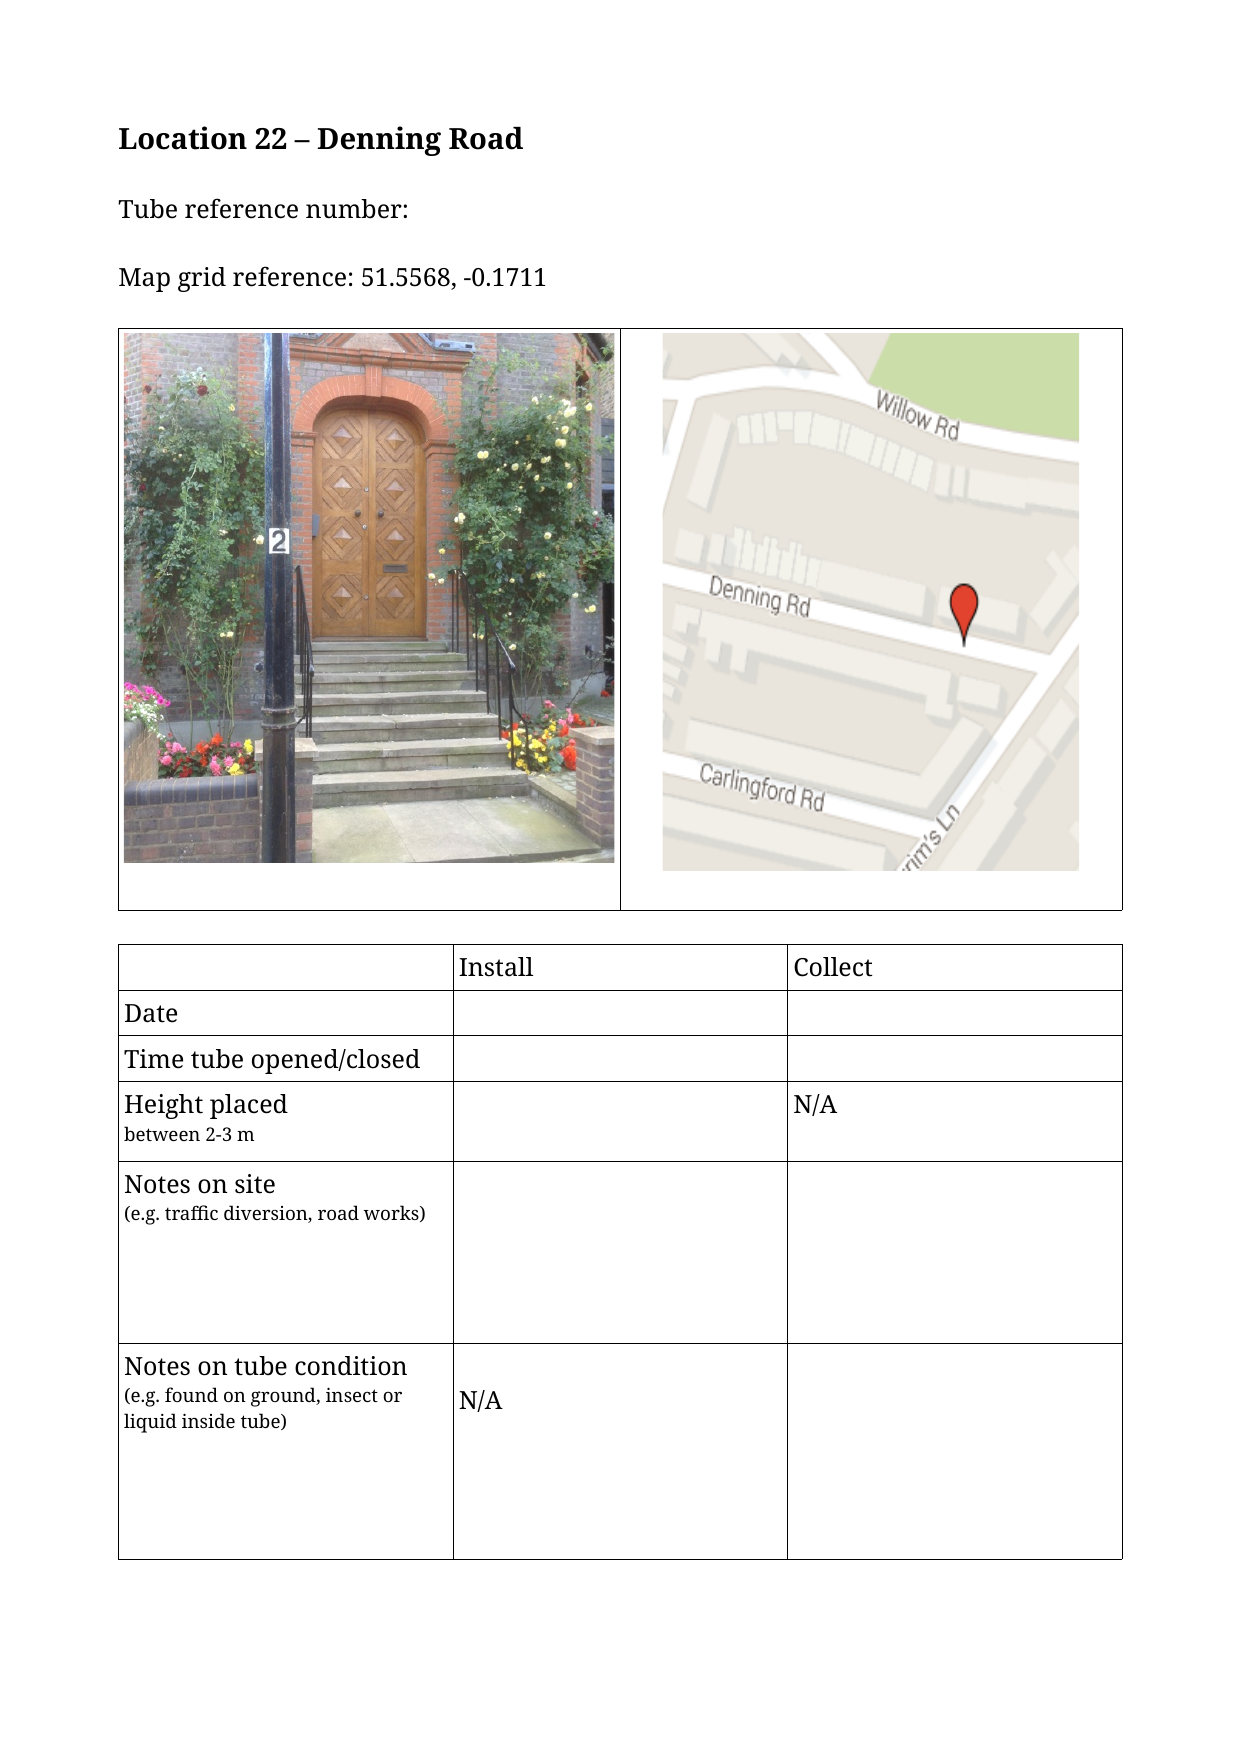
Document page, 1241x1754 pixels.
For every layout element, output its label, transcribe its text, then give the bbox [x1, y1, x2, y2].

text Tube reference number: [118, 192, 1122, 226]
table_cell [788, 991, 1122, 1035]
text Location 22 – Denning Road [118, 118, 1122, 158]
table_header [621, 329, 1122, 910]
table_cell [454, 1082, 787, 1161]
picture [123, 333, 615, 863]
picture [662, 333, 1080, 871]
table_cell [788, 1036, 1122, 1081]
table_cell Date [119, 991, 453, 1035]
table_cell Notes on site (e.g. traffic diversion, road works) [119, 1162, 453, 1343]
table_cell [454, 991, 787, 1035]
table_cell N/A [454, 1344, 787, 1558]
table_cell [788, 1344, 1122, 1558]
table_header Install [454, 945, 787, 990]
table_cell [454, 1162, 787, 1343]
table_header Collect [788, 945, 1122, 990]
table_cell [788, 1162, 1122, 1343]
table_header [119, 329, 620, 910]
table_cell Time tube opened/closed [119, 1036, 453, 1081]
table_cell Notes on tube condition (e.g. found on ground, insect or liquid inside tube) [119, 1344, 453, 1558]
table_cell N/A [788, 1082, 1122, 1161]
text Map grid reference: 51.5568, -0.1711 [118, 260, 1122, 294]
table_header [119, 945, 453, 990]
table_cell Height placed between 2-3 m [119, 1082, 453, 1161]
table_cell [454, 1036, 787, 1081]
